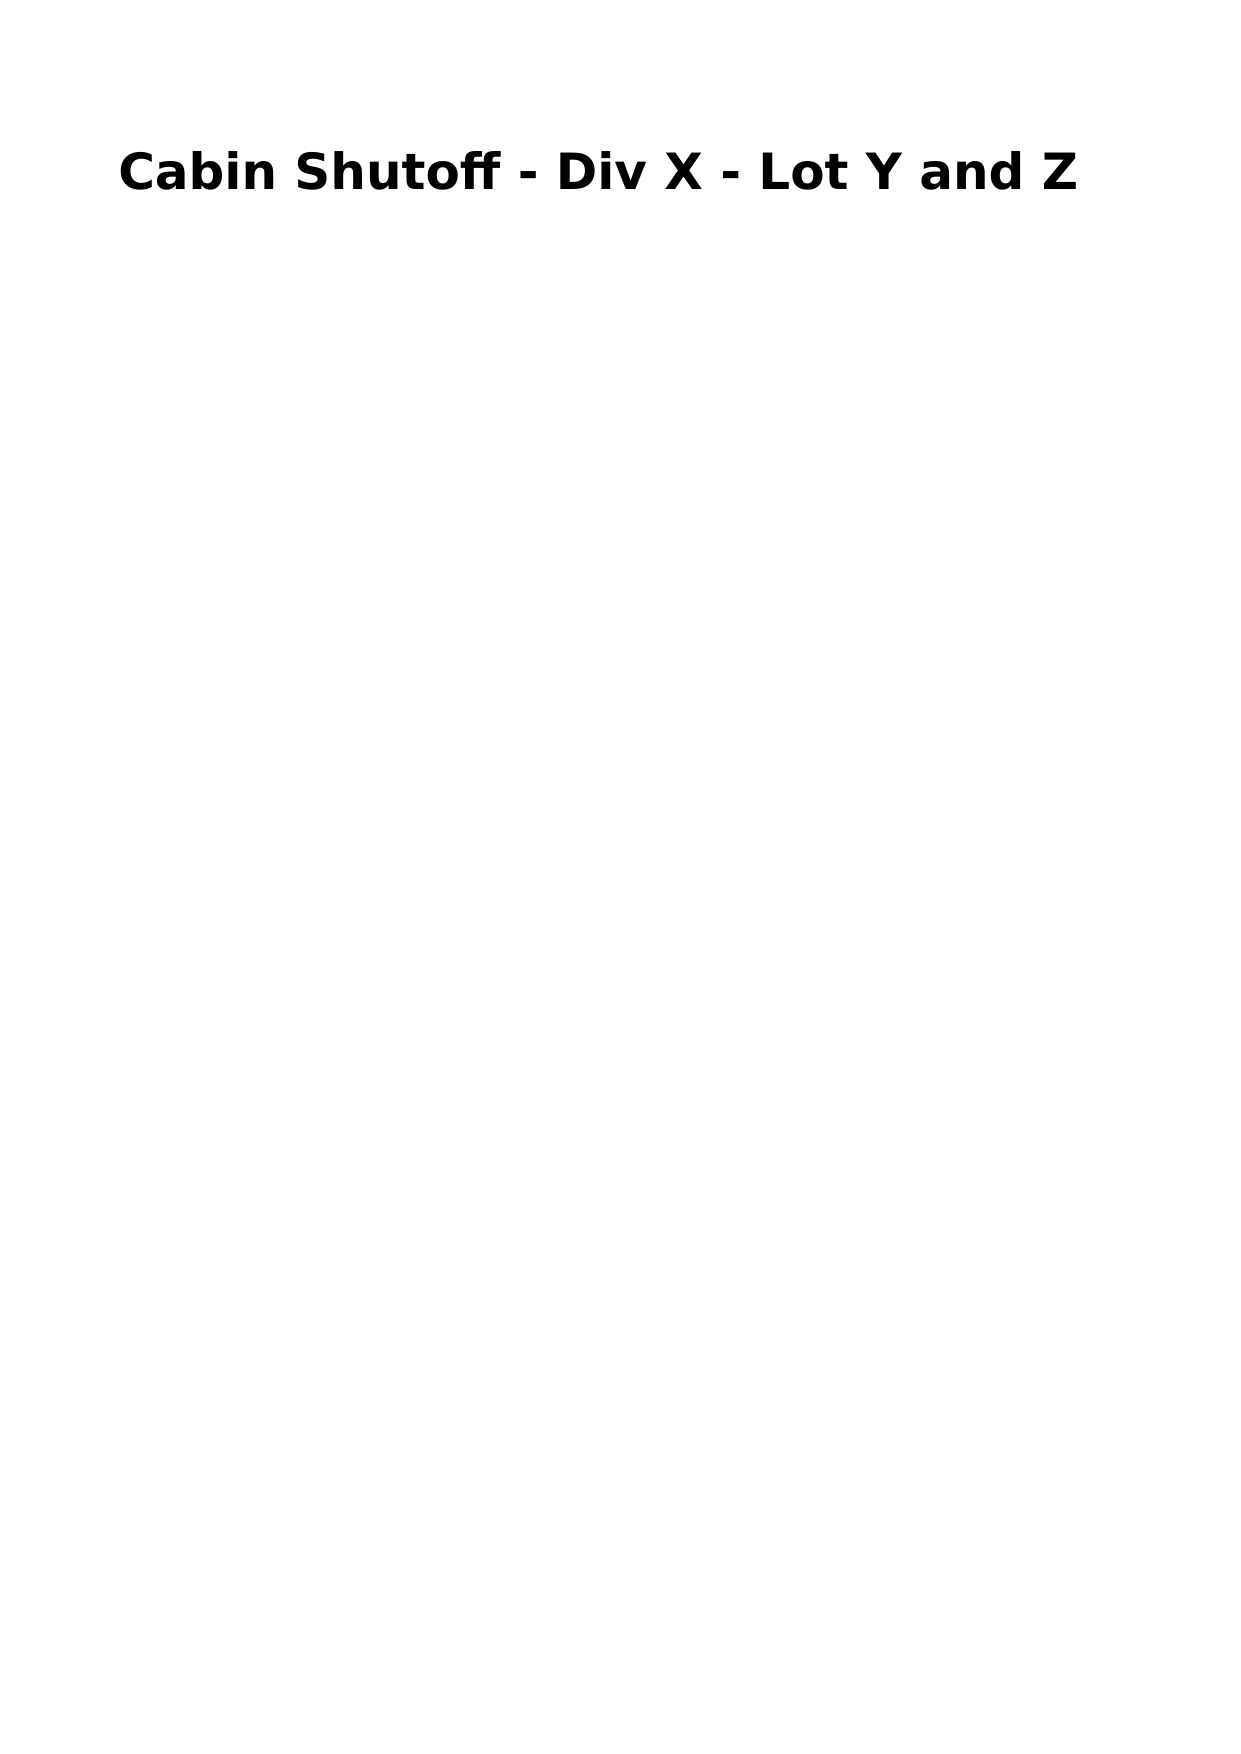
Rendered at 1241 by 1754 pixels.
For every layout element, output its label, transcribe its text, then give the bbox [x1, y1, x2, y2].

subtitle Cabin Shutoff - Div X - Lot Y and Z [118, 143, 1122, 201]
